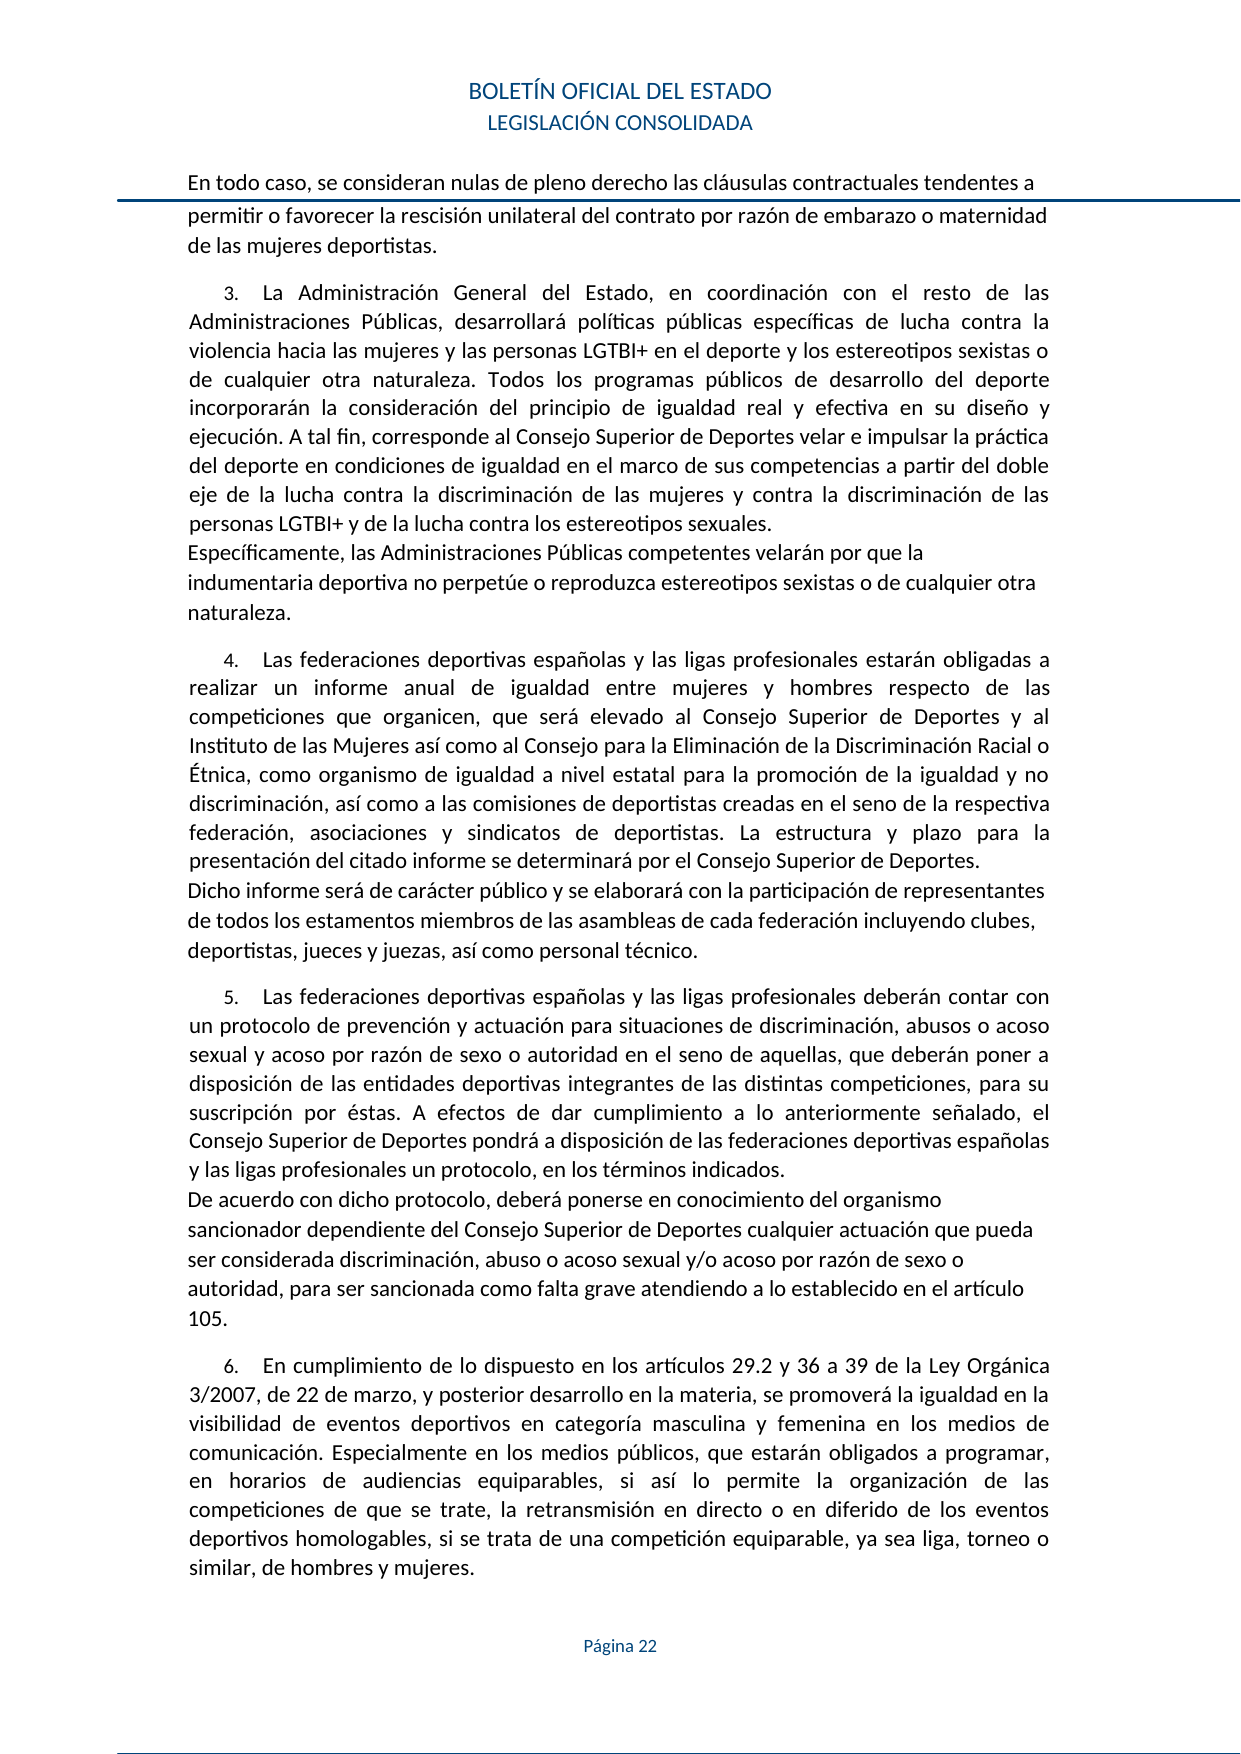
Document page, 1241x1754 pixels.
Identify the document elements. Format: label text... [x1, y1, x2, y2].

list Las federaciones deportivas españolas y las ligas profesionales deberán contar con un protocolo de prevención y actuación para situaciones de discriminación, abusos o acoso sexual y acoso por razón de sexo o autoridad en el seno de aquellas, que deberán poner a disposición de las entidades deportivas integrantes de las distintas competiciones, para su suscripción por éstas. A efectos de dar cumplimiento a lo anteriormente señalado, el Consejo Superior de Deportes pondrá a disposición de las federaciones deportivas españolas y las ligas profesionales un protocolo, en los términos indicados. [189, 982, 1051, 1183]
list Las federaciones deportivas españolas y las ligas profesionales estarán obligadas a realizar un informe anual de igualdad entre mujeres y hombres respecto de las competiciones que organicen, que será elevado al Consejo Superior de Deportes y al Instituto de las Mujeres así como al Consejo para la Eliminación de la Discriminación Racial o Étnica, como organismo de igualdad a nivel estatal para la promoción de la igualdad y no discriminación, así como a las comisiones de deportistas creadas en el seno de la respectiva federación, asociaciones y sindicatos de deportistas. La estructura y plazo para la presentación del citado informe se determinará por el Consejo Superior de Deportes. [189, 645, 1051, 875]
list En cumplimiento de lo dispuesto en los artículos 29.2 y 36 a 39 de la Ley Orgánica 3/2007, de 22 de marzo, y posterior desarrollo en la materia, se promoverá la igualdad en la visibilidad de eventos deportivos en categoría masculina y femenina en los medios de comunicación. Especialmente en los medios públicos, que estarán obligados a programar, en horarios de audiencias equiparables, si así lo permite la organización de las competiciones de que se trate, la retransmisión en directo o en diferido de los eventos deportivos homologables, si se trata de una competición equiparable, ya sea liga, torneo o similar, de hombres y mujeres. [189, 1351, 1051, 1581]
text De acuerdo con dicho protocolo, deberá ponerse en conocimiento del organismo sancionador dependiente del Consejo Superior de Deportes cualquier actuación que pueda ser considerada discriminación, abuso o acoso sexual y/o acoso por razón de sexo o autoridad, para ser sancionada como falta grave atendiendo a lo establecido en el artículo 105. [187, 1185, 1051, 1332]
text En todo caso, se consideran nulas de pleno derecho las cláusulas contractuales tendentes a [187, 168, 1051, 199]
text permitir o favorecer la rescisión unilateral del contrato por razón de embarazo o maternidad de las mujeres deportistas. [187, 202, 1051, 259]
text Dicho informe será de carácter público y se elaborará con la participación de representantes de todos los estamentos miembros de las asambleas de cada federación incluyendo clubes, deportistas, jueces y juezas, así como personal técnico. [187, 876, 1051, 964]
text Específicamente, las Administraciones Públicas competentes velarán por que la indumentaria deportiva no perpetúe o reproduzca estereotipos sexistas o de cualquier otra naturaleza. [187, 538, 1051, 626]
list La Administración General del Estado, en coordinación con el resto de las Administraciones Públicas, desarrollará políticas públicas específicas de lucha contra la violencia hacia las mujeres y las personas LGTBI+ en el deporte y los estereotipos sexistas o de cualquier otra naturaleza. Todos los programas públicos de desarrollo del deporte incorporarán la consideración del principio de igualdad real y efectiva en su diseño y ejecución. A tal fin, corresponde al Consejo Superior de Deportes velar e impulsar la práctica del deporte en condiciones de igualdad en el marco de sus competencias a partir del doble eje de la lucha contra la discriminación de las mujeres y contra la discriminación de las personas LGTBI+ y de la lucha contra los estereotipos sexuales. [189, 278, 1051, 537]
